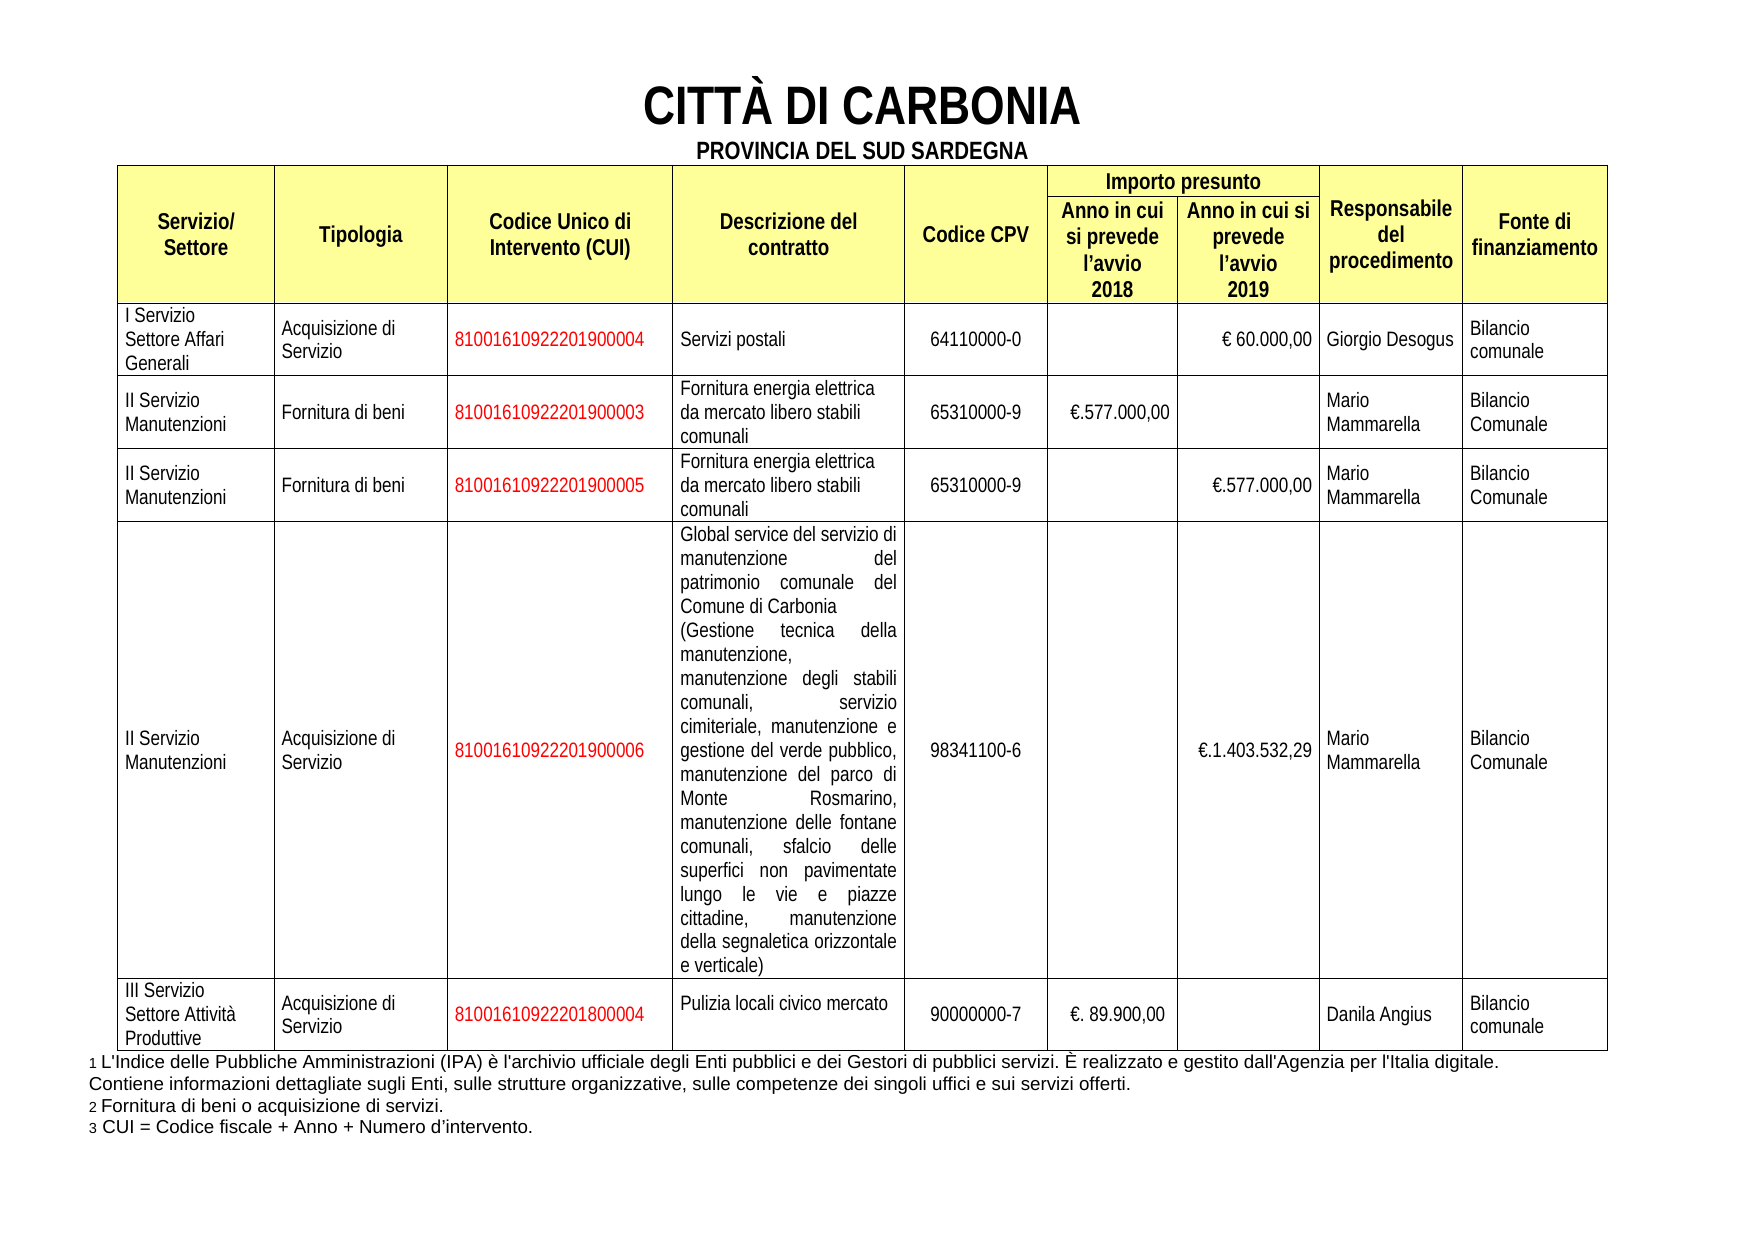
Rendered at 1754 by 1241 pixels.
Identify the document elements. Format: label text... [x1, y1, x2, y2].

table_cell 81001610922201900003 [448, 376, 672, 448]
table_cell Bilancio Comunale [1463, 522, 1607, 977]
table_cell Fornitura energia elettrica da mercato libero stabili comunali [673, 449, 904, 521]
table_cell 90000000-7 [905, 979, 1047, 1050]
table_cell Anno in cui si prevede l’avvio 2018 [1048, 197, 1177, 302]
table_cell Bilancio comunale [1463, 979, 1607, 1050]
table_cell Acquisizione di Servizio [275, 304, 447, 375]
table_cell €. 89.900,00 [1048, 979, 1177, 1050]
table_header Descrizione del contratto [673, 166, 904, 302]
table_header Tipologia [275, 166, 447, 302]
table_cell III Servizio Settore Attività Produttive [118, 979, 274, 1050]
table_cell 81001610922201800004 [448, 979, 672, 1050]
table_header Responsabile del procedimento [1320, 166, 1462, 302]
table_cell [1048, 449, 1177, 521]
table_cell Pulizia locali civico mercato [673, 979, 904, 1050]
table_cell 98341100-6 [905, 522, 1047, 977]
table_cell Acquisizione di Servizio [275, 979, 447, 1050]
table_cell €.1.403.532,29 [1178, 522, 1319, 977]
table_header Servizio/ Settore [118, 166, 274, 302]
table_cell Acquisizione di Servizio [275, 522, 447, 977]
table_cell €.577.000,00 [1178, 449, 1319, 521]
table_cell [1048, 304, 1177, 375]
table_cell 81001610922201900005 [448, 449, 672, 521]
table_header Codice CPV [905, 166, 1047, 302]
table_cell [1178, 376, 1319, 448]
table_cell € 60.000,00 [1178, 304, 1319, 375]
table_cell Global service del servizio di manutenzione del patrimonio comunale del Comune di Carbonia (Gestione tecnica della manutenzione, manutenzione degli stabili comunali, servizio cimiteriale, manutenzione e gestione del verde pubblico, manutenzione del parco di Monte Rosmarino, manutenzione delle fontane comunali, sfalcio delle superfici non pavimentate lungo le vie e piazze cittadine, manutenzione della segnaletica orizzontale e verticale) [673, 522, 904, 977]
table_cell Mario Mammarella [1320, 449, 1462, 521]
table_cell Bilancio Comunale [1463, 449, 1607, 521]
table_cell Giorgio Desogus [1320, 304, 1462, 375]
table_cell II Servizio Manutenzioni [118, 449, 274, 521]
table_cell Bilancio comunale [1463, 304, 1607, 375]
table_cell Anno in cui si prevede l’avvio 2019 [1178, 197, 1319, 302]
table_cell Fornitura di beni [275, 449, 447, 521]
table_cell [1048, 522, 1177, 977]
table_cell 64110000-0 [905, 304, 1047, 375]
table_header Importo presunto [1048, 166, 1319, 196]
table_header Fonte di finanziamento [1463, 166, 1607, 302]
table_cell II Servizio Manutenzioni [118, 376, 274, 448]
table_cell Bilancio Comunale [1463, 376, 1607, 448]
table_cell 65310000-9 [905, 449, 1047, 521]
table_cell €.577.000,00 [1048, 376, 1177, 448]
table_cell 65310000-9 [905, 376, 1047, 448]
table_cell Danila Angius [1320, 979, 1462, 1050]
table_cell II Servizio Manutenzioni [118, 522, 274, 977]
table_cell Mario Mammarella [1320, 376, 1462, 448]
table_cell Fornitura energia elettrica da mercato libero stabili comunali [673, 376, 904, 448]
table_cell 81001610922201900004 [448, 304, 672, 375]
table_cell 81001610922201900006 [448, 522, 672, 977]
table_cell Servizi postali [673, 304, 904, 375]
table_cell Mario Mammarella [1320, 522, 1462, 977]
table_header Codice Unico di Intervento (CUI) [448, 166, 672, 302]
table_cell Fornitura di beni [275, 376, 447, 448]
table_cell [1178, 979, 1319, 1050]
table_cell I Servizio Settore Affari Generali [118, 304, 274, 375]
